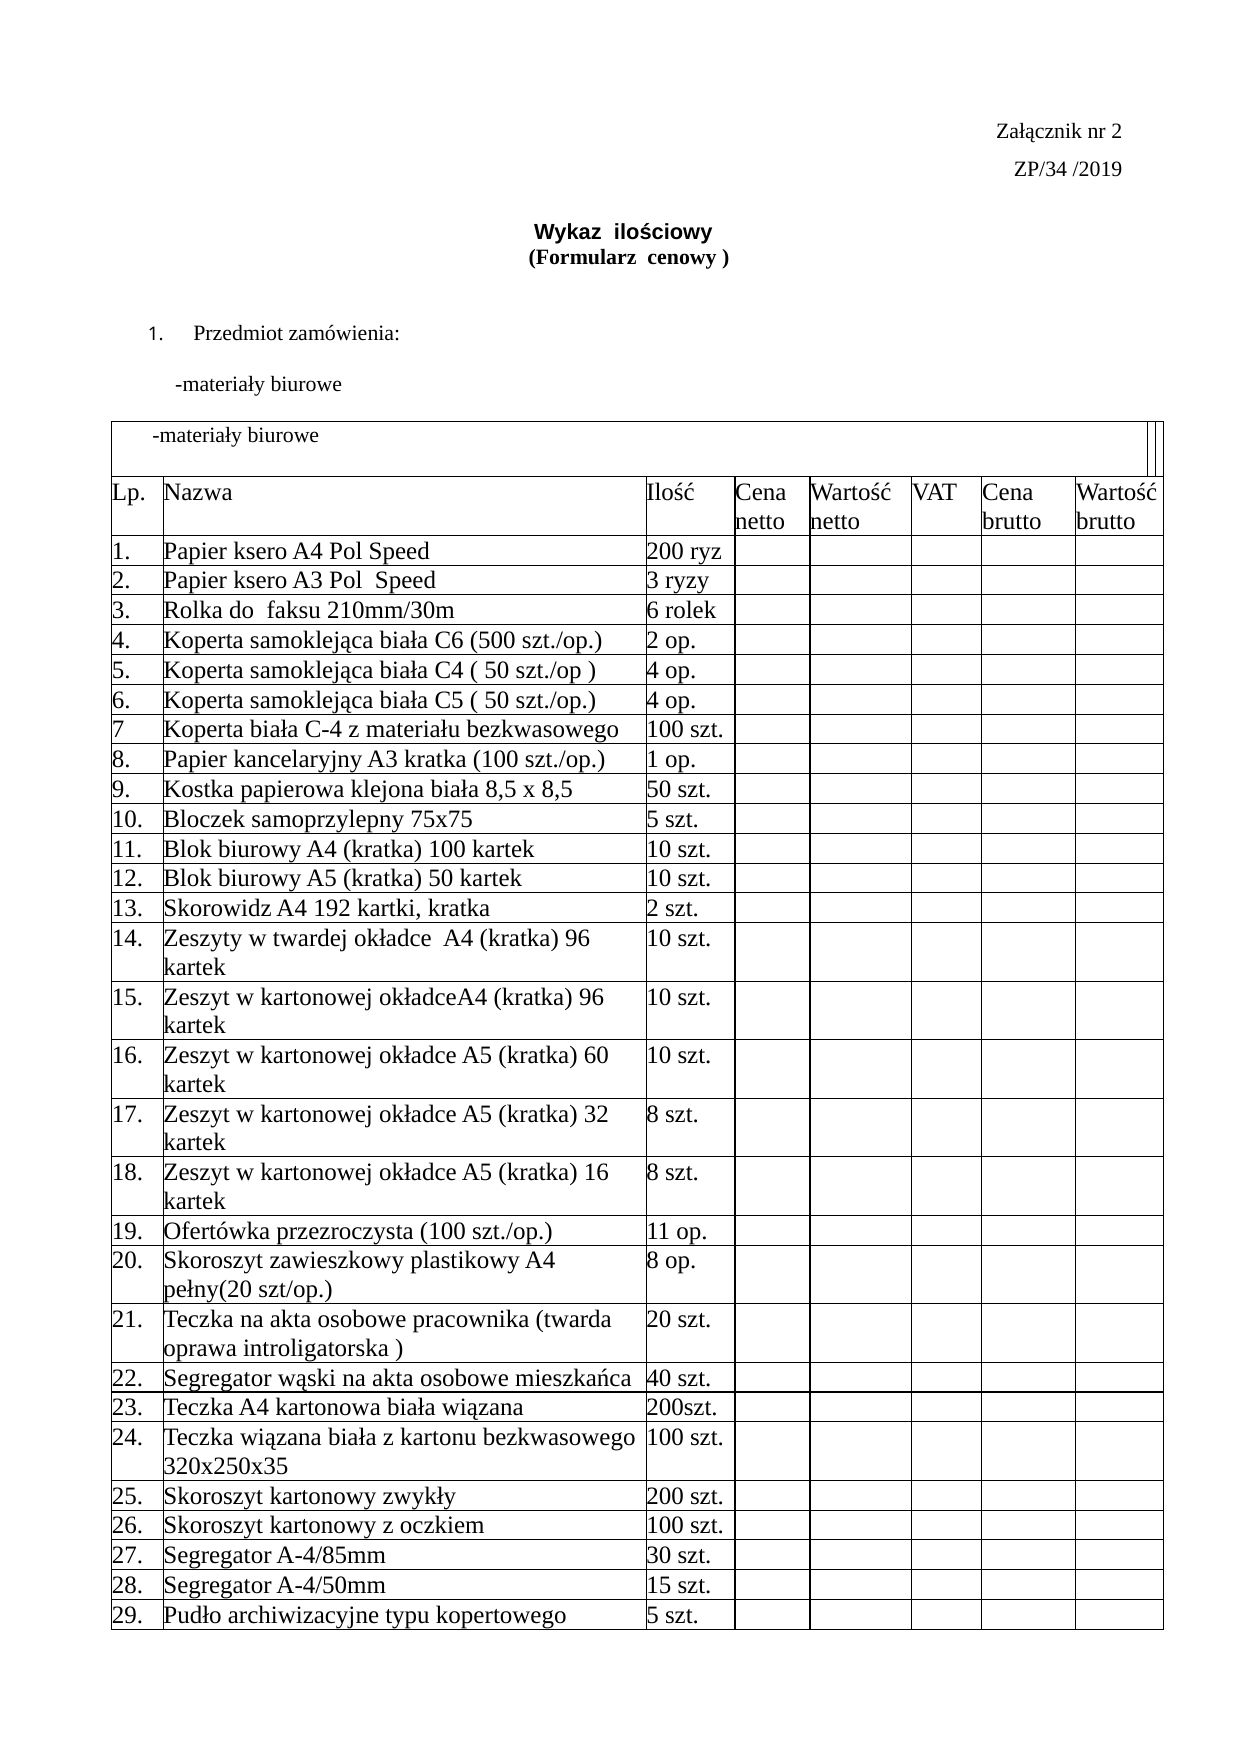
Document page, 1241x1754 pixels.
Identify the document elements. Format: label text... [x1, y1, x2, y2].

table_cell [1175, 863, 1180, 892]
table_cell [1164, 714, 1168, 743]
table_cell [912, 744, 981, 773]
table_cell [1199, 863, 1209, 892]
table_cell [1168, 684, 1175, 713]
table_cell [1164, 1215, 1168, 1244]
table_cell [1175, 1039, 1180, 1098]
table_cell [736, 804, 809, 833]
table_cell [1076, 1481, 1163, 1509]
table_cell [1189, 535, 1199, 564]
table_cell [736, 1393, 809, 1421]
table_cell [1164, 833, 1168, 862]
table_cell [912, 1393, 981, 1421]
table_cell [736, 864, 809, 892]
table_cell [982, 774, 1075, 803]
table_cell Ofertówka przezroczysta (100 szt./op.) [164, 1216, 646, 1244]
table_cell [1189, 773, 1199, 803]
table_cell [1168, 1362, 1175, 1391]
table_cell 8 szt. [647, 1157, 734, 1215]
table_cell [811, 1393, 911, 1421]
table_cell [1199, 1599, 1209, 1629]
table_cell [1175, 535, 1180, 564]
table_cell [1175, 1245, 1180, 1303]
table_cell [1164, 1362, 1168, 1391]
table_header -materiały biurowe [112, 422, 1147, 476]
table_cell [912, 1511, 981, 1539]
table_cell [1164, 1599, 1168, 1629]
table_cell [1209, 1098, 1218, 1156]
table_cell 4 op. [647, 655, 734, 684]
table_cell [982, 893, 1075, 922]
table_cell [1218, 1303, 1227, 1362]
table_cell [1218, 1421, 1227, 1480]
table_cell [1076, 1304, 1163, 1362]
table_cell Nazwa [164, 477, 646, 535]
table_cell [1199, 773, 1209, 803]
table_cell [1209, 565, 1218, 594]
table_cell [982, 1304, 1075, 1362]
table_cell [1164, 476, 1168, 535]
table_cell [811, 1363, 911, 1391]
table_cell [912, 1216, 981, 1244]
table_cell [1076, 1246, 1163, 1303]
table_cell [811, 923, 911, 981]
table_cell 5 szt. [647, 1600, 734, 1629]
table_cell [1209, 773, 1218, 803]
table_cell [1175, 892, 1180, 922]
table_cell [1175, 833, 1180, 862]
table_cell Papier kancelaryjny A3 kratka (100 szt./op.) [164, 744, 646, 773]
table_cell 24. [112, 1422, 163, 1480]
table_cell 9. [112, 774, 163, 803]
table_cell [982, 566, 1075, 594]
table_cell [1209, 1539, 1218, 1569]
table_cell [1076, 982, 1163, 1039]
table_cell [1180, 1362, 1188, 1391]
table_header [1180, 421, 1188, 476]
table_cell [1168, 981, 1175, 1039]
table_cell 8 szt. [647, 1099, 734, 1156]
table_cell Zeszyt w kartonowej okładce A5 (kratka) 16 kartek [164, 1157, 646, 1215]
table_cell [1180, 1215, 1188, 1244]
table_cell [1175, 624, 1180, 654]
table_cell [1168, 1156, 1175, 1215]
table_cell [1175, 1303, 1180, 1362]
table_cell 8. [112, 744, 163, 773]
table_cell [982, 1511, 1075, 1539]
table_cell [1199, 922, 1209, 981]
table_cell [811, 566, 911, 594]
table_cell Zeszyty w twardej okładce A4 (kratka) 96 kartek [164, 923, 646, 981]
table_cell [1164, 743, 1168, 773]
table_cell [1180, 863, 1188, 892]
table_cell [1199, 1539, 1209, 1569]
table_cell [1218, 981, 1227, 1039]
table_cell [1209, 1362, 1218, 1391]
table_cell [1168, 1391, 1175, 1421]
table_cell [1218, 1569, 1227, 1599]
table_cell [1180, 1098, 1188, 1156]
list Przedmiot zamówienia: [148, 320, 1122, 346]
table_cell [1199, 1039, 1209, 1098]
table_cell [912, 1570, 981, 1599]
table_cell [1175, 743, 1180, 773]
subtitle Wykaz ilościowy [118, 219, 1122, 244]
table_cell 27. [112, 1540, 163, 1569]
table_cell Blok biurowy A5 (kratka) 50 kartek [164, 864, 646, 892]
table_cell [912, 774, 981, 803]
table_cell [912, 655, 981, 684]
table_cell [1209, 1039, 1218, 1098]
table_cell [736, 1422, 809, 1480]
table_cell [1209, 1156, 1218, 1215]
table_cell [736, 1216, 809, 1244]
table_cell Segregator A-4/85mm [164, 1540, 646, 1569]
table_cell [1168, 743, 1175, 773]
table_cell [1076, 1570, 1163, 1599]
table_cell [811, 744, 911, 773]
table_cell [1168, 1539, 1175, 1569]
table_cell [1168, 624, 1175, 654]
table_cell [1175, 1215, 1180, 1244]
table_cell [1180, 1245, 1188, 1303]
table_cell [912, 1363, 981, 1391]
table_cell [1189, 803, 1199, 833]
table_cell [811, 774, 911, 803]
table_header [1189, 421, 1199, 476]
table_cell [1164, 654, 1168, 684]
table_cell [1076, 1422, 1163, 1480]
table_cell [736, 1481, 809, 1509]
table_cell [1218, 1362, 1227, 1391]
table_cell [1168, 476, 1175, 535]
table_cell Teczka wiązana biała z kartonu bezkwasowego 320x250x35 [164, 1422, 646, 1480]
table_cell [1168, 714, 1175, 743]
table_cell 26. [112, 1511, 163, 1539]
table_cell [912, 1600, 981, 1629]
table_cell [736, 1600, 809, 1629]
table_cell 8 op. [647, 1246, 734, 1303]
table_cell [1199, 981, 1209, 1039]
table_cell [1218, 1599, 1227, 1629]
table_cell [1076, 864, 1163, 892]
table_cell [1168, 1421, 1175, 1480]
table_cell [736, 774, 809, 803]
table_cell [736, 1540, 809, 1569]
table_cell [1180, 1599, 1188, 1629]
table_cell 100 szt. [647, 1422, 734, 1480]
table_cell [1164, 922, 1168, 981]
table_cell [1180, 535, 1188, 564]
table_cell [1218, 892, 1227, 922]
table_cell [1218, 535, 1227, 564]
table_cell [1199, 743, 1209, 773]
table_cell [1189, 1569, 1199, 1599]
table_cell [1218, 863, 1227, 892]
table_cell 11. [112, 834, 163, 862]
table_cell [1199, 1391, 1209, 1421]
table_cell [1218, 654, 1227, 684]
table_cell [1168, 594, 1175, 624]
table_cell 21. [112, 1304, 163, 1362]
table_cell 6. [112, 685, 163, 713]
table_header [1199, 421, 1209, 476]
table_cell [1076, 625, 1163, 654]
table_cell [1209, 922, 1218, 981]
table_cell [982, 1481, 1075, 1509]
table_cell [982, 1157, 1075, 1215]
table_cell [1168, 833, 1175, 862]
table_cell [1199, 476, 1209, 535]
table_cell [1180, 476, 1188, 535]
table_cell [912, 1040, 981, 1098]
table_cell [1076, 1511, 1163, 1539]
table_cell [1218, 624, 1227, 654]
table_cell [982, 715, 1075, 743]
table_cell [736, 923, 809, 981]
table_cell [1175, 1156, 1180, 1215]
table_cell [1209, 714, 1218, 743]
table_cell [1180, 833, 1188, 862]
table_cell 10 szt. [647, 834, 734, 862]
table_cell [1164, 863, 1168, 892]
table_cell [1164, 684, 1168, 713]
table_cell [1218, 1039, 1227, 1098]
table_cell [1175, 565, 1180, 594]
table_cell [912, 536, 981, 564]
table_cell [1189, 1421, 1199, 1480]
table_cell [1180, 714, 1188, 743]
table_cell [912, 685, 981, 713]
table_cell [736, 625, 809, 654]
table_cell 30 szt. [647, 1540, 734, 1569]
table_cell [1076, 1393, 1163, 1421]
table_cell [811, 1422, 911, 1480]
table_cell Segregator A-4/50mm [164, 1570, 646, 1599]
table_cell 22. [112, 1363, 163, 1391]
table_cell [1199, 1303, 1209, 1362]
table_cell [1076, 1040, 1163, 1098]
table_cell 5 szt. [647, 804, 734, 833]
table_cell [1189, 922, 1199, 981]
table_cell [1209, 981, 1218, 1039]
table_cell 19. [112, 1216, 163, 1244]
table_cell [1164, 803, 1168, 833]
table_cell [912, 923, 981, 981]
table_cell [736, 536, 809, 564]
table_cell [1218, 1480, 1227, 1509]
table_cell [1175, 1510, 1180, 1539]
table_cell 2. [112, 566, 163, 594]
table_cell [1209, 1303, 1218, 1362]
table_cell [1164, 535, 1168, 564]
table_cell [912, 1422, 981, 1480]
table_cell Skorowidz A4 192 kartki, kratka [164, 893, 646, 922]
table_cell [912, 864, 981, 892]
table_cell [982, 1099, 1075, 1156]
table_cell [1168, 565, 1175, 594]
table_cell [1164, 1539, 1168, 1569]
table_cell [1076, 536, 1163, 564]
table_cell Bloczek samoprzylepny 75x75 [164, 804, 646, 833]
table_cell Pudło archiwizacyjne typu kopertowego [164, 1600, 646, 1629]
table_header [1164, 421, 1168, 476]
table_cell 28. [112, 1570, 163, 1599]
table_cell [1076, 923, 1163, 981]
table_cell Lp. [112, 477, 163, 535]
table_cell [1180, 1510, 1188, 1539]
table_cell [1175, 1480, 1180, 1509]
table_cell [982, 685, 1075, 713]
table_cell 5. [112, 655, 163, 684]
table_cell [912, 1540, 981, 1569]
table_cell [1189, 684, 1199, 713]
table_cell [1199, 1569, 1209, 1599]
table_cell 14. [112, 923, 163, 981]
table_cell 200 ryz [647, 536, 734, 564]
table_cell [982, 744, 1075, 773]
table_cell [1199, 803, 1209, 833]
table_cell [736, 715, 809, 743]
table_cell Ilość [647, 477, 734, 535]
table_cell [1199, 684, 1209, 713]
table_cell [1199, 892, 1209, 922]
table_cell [912, 982, 981, 1039]
table_cell Segregator wąski na akta osobowe mieszkańca [164, 1363, 646, 1391]
table_cell [736, 1099, 809, 1156]
table_cell [736, 1511, 809, 1539]
table_cell [1180, 624, 1188, 654]
table_header [1168, 421, 1175, 476]
table_cell [982, 1040, 1075, 1098]
table_cell 16. [112, 1040, 163, 1098]
table_cell [982, 923, 1075, 981]
table_cell Skoroszyt zawieszkowy plastikowy A4 pełny(20 szt/op.) [164, 1246, 646, 1303]
table_cell [1189, 743, 1199, 773]
table_cell [811, 595, 911, 624]
table_cell [1209, 654, 1218, 684]
table_cell [1189, 476, 1199, 535]
table_cell [1076, 744, 1163, 773]
table_cell [1168, 1303, 1175, 1362]
table_cell Rolka do faksu 210mm/30m [164, 595, 646, 624]
table_cell 15 szt. [647, 1570, 734, 1599]
table_cell [1164, 1391, 1168, 1421]
table_cell [1076, 834, 1163, 862]
table_cell [1218, 803, 1227, 833]
table_cell [1168, 1215, 1175, 1244]
table_cell [1218, 565, 1227, 594]
table_cell [811, 834, 911, 862]
table_cell 10. [112, 804, 163, 833]
table_cell [1218, 743, 1227, 773]
table_cell [1164, 624, 1168, 654]
table_cell [982, 1246, 1075, 1303]
table_cell 10 szt. [647, 923, 734, 981]
table_cell 25. [112, 1481, 163, 1509]
table_cell [1175, 684, 1180, 713]
table_cell [1175, 654, 1180, 684]
table_cell [1209, 1245, 1218, 1303]
table_cell Zeszyt w kartonowej okładceA4 (kratka) 96 kartek [164, 982, 646, 1039]
table_cell [1209, 1480, 1218, 1509]
table_header [1209, 421, 1218, 476]
table_cell 200 szt. [647, 1481, 734, 1509]
table_cell [811, 625, 911, 654]
table_cell [982, 536, 1075, 564]
table_cell 4. [112, 625, 163, 654]
table_cell [982, 625, 1075, 654]
table_cell [1189, 714, 1199, 743]
table_cell Blok biurowy A4 (kratka) 100 kartek [164, 834, 646, 862]
table_cell [1175, 1362, 1180, 1391]
table_cell [982, 864, 1075, 892]
table_header [1148, 422, 1155, 476]
table_cell [1168, 922, 1175, 981]
table_cell [736, 1246, 809, 1303]
table_cell [811, 685, 911, 713]
table_cell 40 szt. [647, 1363, 734, 1391]
table_cell [1164, 1156, 1168, 1215]
table_cell 2 op. [647, 625, 734, 654]
table_cell [912, 625, 981, 654]
table_cell [1175, 803, 1180, 833]
table_cell Papier ksero A4 Pol Speed [164, 536, 646, 564]
table_cell [1199, 624, 1209, 654]
table_cell [1168, 1569, 1175, 1599]
table_cell 7 [112, 715, 163, 743]
table_cell [982, 1216, 1075, 1244]
table_cell [1199, 1245, 1209, 1303]
table_cell [1164, 1303, 1168, 1362]
table_cell Skoroszyt kartonowy zwykły [164, 1481, 646, 1509]
table_cell [1218, 684, 1227, 713]
table_cell [1168, 1098, 1175, 1156]
table_cell [1199, 1098, 1209, 1156]
table_cell [1218, 1245, 1227, 1303]
table_cell [1218, 1539, 1227, 1569]
table_cell [1168, 892, 1175, 922]
table_cell [811, 1511, 911, 1539]
table_cell [1175, 476, 1180, 535]
table_cell [1164, 1510, 1168, 1539]
table_cell [811, 1157, 911, 1215]
table_cell [912, 1157, 981, 1215]
table_cell [1076, 1216, 1163, 1244]
table_cell [1209, 803, 1218, 833]
table_cell [1076, 655, 1163, 684]
table_cell [811, 1040, 911, 1098]
table_cell [1199, 1510, 1209, 1539]
table_cell [811, 1099, 911, 1156]
table_cell 200szt. [647, 1393, 734, 1421]
table_cell [1168, 1480, 1175, 1509]
table_cell [811, 864, 911, 892]
table_cell [982, 982, 1075, 1039]
table_cell [1164, 594, 1168, 624]
table_cell 100 szt. [647, 715, 734, 743]
table_cell [1209, 684, 1218, 713]
table_cell [1189, 833, 1199, 862]
table_cell 15. [112, 982, 163, 1039]
table_cell [1076, 715, 1163, 743]
table_cell [811, 655, 911, 684]
table_cell [1164, 1039, 1168, 1098]
table_cell 10 szt. [647, 864, 734, 892]
table_cell [912, 834, 981, 862]
table_cell [1180, 1039, 1188, 1098]
table_cell [1189, 981, 1199, 1039]
table_cell [811, 893, 911, 922]
table_cell [1168, 1510, 1175, 1539]
table_cell [1199, 714, 1209, 743]
table_cell [1180, 654, 1188, 684]
table_cell [736, 1157, 809, 1215]
table_cell 10 szt. [647, 982, 734, 1039]
table_cell 10 szt. [647, 1040, 734, 1098]
table_cell [1175, 1599, 1180, 1629]
table_cell [1189, 1303, 1199, 1362]
table_cell [1175, 981, 1180, 1039]
table_header [1156, 422, 1163, 476]
table_cell 1 op. [647, 744, 734, 773]
table_cell [1189, 654, 1199, 684]
table_cell [1209, 892, 1218, 922]
table_cell [1175, 773, 1180, 803]
table_cell [1175, 1098, 1180, 1156]
table_cell [811, 1216, 911, 1244]
table_cell [1164, 1098, 1168, 1156]
table_cell [1076, 595, 1163, 624]
table_cell [982, 1600, 1075, 1629]
table_cell [982, 1422, 1075, 1480]
table_cell [982, 834, 1075, 862]
table_cell [982, 1363, 1075, 1391]
table_cell 1. [112, 536, 163, 564]
table_cell 3 ryzy [647, 566, 734, 594]
table_cell [1168, 535, 1175, 564]
table_cell [1199, 565, 1209, 594]
table_cell [1218, 1510, 1227, 1539]
table_cell 23. [112, 1393, 163, 1421]
table_cell [1209, 624, 1218, 654]
table_cell [1164, 773, 1168, 803]
table_cell [912, 1099, 981, 1156]
table_cell [1175, 1539, 1180, 1569]
table_cell [912, 804, 981, 833]
table_cell [811, 1481, 911, 1509]
table_cell [736, 834, 809, 862]
table_cell [1209, 1569, 1218, 1599]
table_cell [1209, 743, 1218, 773]
table_cell [1175, 1391, 1180, 1421]
table_cell [811, 536, 911, 564]
table_cell [1076, 1600, 1163, 1629]
table_cell Zeszyt w kartonowej okładce A5 (kratka) 60 kartek [164, 1040, 646, 1098]
table_cell [1199, 1215, 1209, 1244]
table_cell [811, 1600, 911, 1629]
table_cell [736, 1363, 809, 1391]
table_cell [1164, 1480, 1168, 1509]
table_cell [1164, 1569, 1168, 1599]
table_cell [1199, 1421, 1209, 1480]
table_cell [1218, 1098, 1227, 1156]
table_cell [1218, 773, 1227, 803]
table_cell [1218, 1156, 1227, 1215]
table_cell [982, 655, 1075, 684]
table_cell [1189, 1215, 1199, 1244]
table_cell [1164, 981, 1168, 1039]
table_cell [1164, 892, 1168, 922]
table_cell [1164, 565, 1168, 594]
table_cell [1209, 1510, 1218, 1539]
table_cell 29. [112, 1600, 163, 1629]
table_cell [1180, 981, 1188, 1039]
table_cell [1180, 1156, 1188, 1215]
table_cell [811, 1304, 911, 1362]
table_cell [1175, 714, 1180, 743]
table_cell [1175, 922, 1180, 981]
table_cell Cena netto [736, 477, 809, 535]
table_cell [1180, 1391, 1188, 1421]
table_cell [1209, 863, 1218, 892]
table_cell [1076, 1157, 1163, 1215]
table_cell [1180, 1303, 1188, 1362]
table_cell [1199, 1156, 1209, 1215]
table_cell Teczka na akta osobowe pracownika (twarda oprawa introligatorska ) [164, 1304, 646, 1362]
table_cell 2 szt. [647, 893, 734, 922]
table_cell Kostka papierowa klejona biała 8,5 x 8,5 [164, 774, 646, 803]
table_cell Cena brutto [982, 477, 1075, 535]
table_cell [1209, 833, 1218, 862]
table_cell [1175, 1421, 1180, 1480]
table_header [1218, 421, 1227, 476]
table_cell [982, 595, 1075, 624]
table_cell [1218, 594, 1227, 624]
table_cell [736, 655, 809, 684]
table_cell [1076, 774, 1163, 803]
table_cell [912, 715, 981, 743]
table_cell [1209, 1391, 1218, 1421]
table_cell Koperta samoklejąca biała C6 (500 szt./op.) [164, 625, 646, 654]
table_cell [1199, 654, 1209, 684]
table_cell [1180, 1539, 1188, 1569]
table_cell [1180, 892, 1188, 922]
table_cell [1189, 594, 1199, 624]
table_cell [1180, 803, 1188, 833]
table_cell [736, 685, 809, 713]
table_cell [1199, 833, 1209, 862]
table_header [1175, 421, 1180, 476]
table_cell 100 szt. [647, 1511, 734, 1539]
table_cell [1076, 566, 1163, 594]
table_cell Koperta samoklejąca biała C5 ( 50 szt./op.) [164, 685, 646, 713]
table_cell 11 op. [647, 1216, 734, 1244]
table_cell [1168, 863, 1175, 892]
table_cell [1076, 893, 1163, 922]
table_cell [1209, 476, 1218, 535]
text -materiały biurowe [148, 371, 1122, 396]
table_cell [912, 1481, 981, 1509]
table_cell [1076, 1540, 1163, 1569]
table_cell [1180, 922, 1188, 981]
table_cell [1218, 476, 1227, 535]
table_cell [1189, 892, 1199, 922]
table_cell 4 op. [647, 685, 734, 713]
table_cell 6 rolek [647, 595, 734, 624]
table_cell [912, 595, 981, 624]
table_cell [811, 804, 911, 833]
table_cell [1218, 833, 1227, 862]
table_cell [1189, 863, 1199, 892]
table_cell Wartość netto [811, 477, 911, 535]
table_cell [912, 566, 981, 594]
table_cell [1076, 804, 1163, 833]
table_cell VAT [912, 477, 981, 535]
table_cell 50 szt. [647, 774, 734, 803]
table_cell [1209, 594, 1218, 624]
table_cell [912, 1246, 981, 1303]
table_cell [736, 1304, 809, 1362]
table_cell [811, 1540, 911, 1569]
table_cell [811, 715, 911, 743]
table_cell [1189, 1480, 1199, 1509]
table_cell Teczka A4 kartonowa biała wiązana [164, 1393, 646, 1421]
table_cell [1180, 773, 1188, 803]
table_cell [1199, 594, 1209, 624]
table_cell [1076, 1099, 1163, 1156]
table_cell 12. [112, 864, 163, 892]
table_cell [736, 982, 809, 1039]
table_cell [1180, 1480, 1188, 1509]
table_cell [1168, 1599, 1175, 1629]
table_cell [1189, 565, 1199, 594]
table_cell [1218, 714, 1227, 743]
table_cell [1076, 685, 1163, 713]
table_cell [1180, 684, 1188, 713]
table_cell [1168, 1245, 1175, 1303]
table_cell [1180, 743, 1188, 773]
table_cell [811, 1246, 911, 1303]
table_cell [1218, 1391, 1227, 1421]
text (Formularz cenowy ) [118, 244, 1122, 269]
table_cell Zeszyt w kartonowej okładce A5 (kratka) 32 kartek [164, 1099, 646, 1156]
table_cell [1199, 1480, 1209, 1509]
table_cell [1180, 1421, 1188, 1480]
table_cell [912, 893, 981, 922]
table_cell [1180, 565, 1188, 594]
table_cell [1199, 535, 1209, 564]
table_cell [1218, 922, 1227, 981]
table_cell [1189, 1599, 1199, 1629]
table_cell [736, 1040, 809, 1098]
table_cell [1175, 1569, 1180, 1599]
table_cell [1164, 1421, 1168, 1480]
table_cell 18. [112, 1157, 163, 1215]
table_cell 20. [112, 1246, 163, 1303]
table_cell [1209, 1599, 1218, 1629]
table_cell Wartość brutto [1076, 477, 1163, 535]
table_cell [982, 1393, 1075, 1421]
table_cell [1189, 1362, 1199, 1391]
table_cell [1189, 1391, 1199, 1421]
table_cell [736, 893, 809, 922]
table_cell Koperta biała C-4 z materiału bezkwasowego [164, 715, 646, 743]
table_cell [1189, 1098, 1199, 1156]
table_cell [1199, 1362, 1209, 1391]
table_cell [736, 566, 809, 594]
table_cell Skoroszyt kartonowy z oczkiem [164, 1511, 646, 1539]
table_cell [1209, 1421, 1218, 1480]
table_cell [1209, 1215, 1218, 1244]
table_cell [1076, 1363, 1163, 1391]
table_cell [1175, 594, 1180, 624]
table_cell Papier ksero A3 Pol Speed [164, 566, 646, 594]
table_cell [1189, 1039, 1199, 1098]
table_cell [1189, 1245, 1199, 1303]
table_cell [1218, 1215, 1227, 1244]
table_cell [1189, 624, 1199, 654]
table_cell [811, 982, 911, 1039]
table_cell [982, 1570, 1075, 1599]
table_cell [1180, 1569, 1188, 1599]
table_cell [736, 1570, 809, 1599]
table_cell 13. [112, 893, 163, 922]
table_cell [982, 1540, 1075, 1569]
table_cell 20 szt. [647, 1304, 734, 1362]
table_cell [982, 804, 1075, 833]
table_cell [1189, 1510, 1199, 1539]
table_cell [1168, 803, 1175, 833]
table_cell [1168, 654, 1175, 684]
table_cell Koperta samoklejąca biała C4 ( 50 szt./op ) [164, 655, 646, 684]
table_cell [1168, 1039, 1175, 1098]
table_cell [1209, 535, 1218, 564]
table_cell [736, 595, 809, 624]
table_cell 3. [112, 595, 163, 624]
table_cell [1189, 1539, 1199, 1569]
table_cell [736, 744, 809, 773]
text ZP/34 /2019 [118, 156, 1122, 181]
table_cell 17. [112, 1099, 163, 1156]
text Załącznik nr 2 [118, 118, 1122, 143]
table_cell [1168, 773, 1175, 803]
table_cell [1180, 594, 1188, 624]
table_cell [1189, 1156, 1199, 1215]
table_cell [1164, 1245, 1168, 1303]
table_cell [811, 1570, 911, 1599]
table_cell [912, 1304, 981, 1362]
